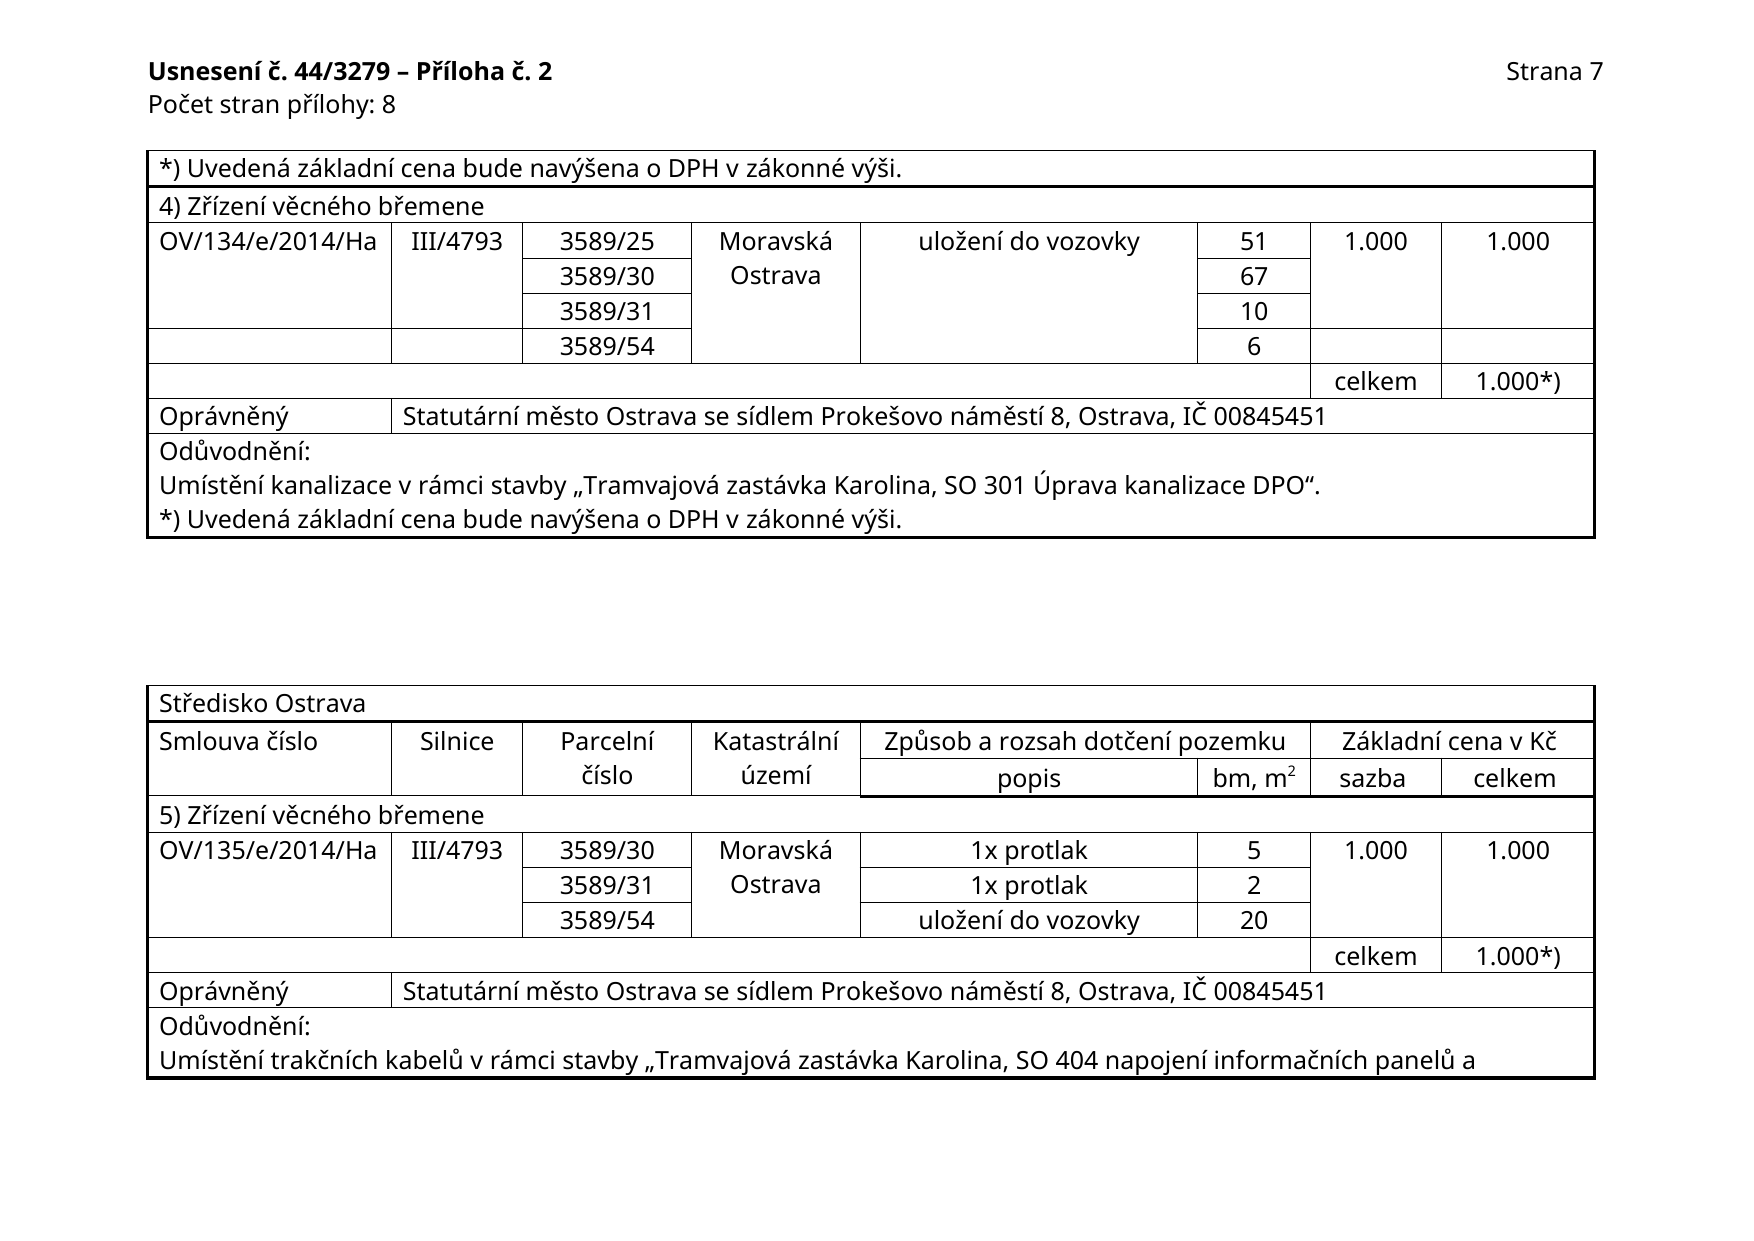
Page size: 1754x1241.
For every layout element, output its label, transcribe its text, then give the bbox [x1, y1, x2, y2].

table_cell Statutární město Ostrava se sídlem Prokešovo náměstí 8, Ostrava, IČ 00845451 [392, 399, 1593, 433]
table_cell [149, 938, 1310, 972]
table_cell III/4793 [392, 833, 522, 937]
table_cell Silnice [392, 723, 522, 794]
table_cell [392, 329, 522, 363]
table_cell Parcelní číslo [523, 723, 691, 794]
table_cell 4) Zřízení věcného břemene [149, 188, 1593, 222]
table_cell celkem [1311, 364, 1441, 398]
table_cell Způsob a rozsah dotčení pozemku [861, 723, 1310, 757]
table_cell OV/134/e/2014/Ha [149, 223, 391, 328]
table_cell 1.000*) [1442, 364, 1593, 398]
table_cell 51 [1198, 223, 1310, 257]
table_cell *) Uvedená základní cena bude navýšena o DPH v zákonné výši. [149, 151, 1593, 185]
table_cell 1x protlak [861, 868, 1197, 902]
table_cell 3589/54 [523, 903, 691, 937]
table_cell 3589/30 [523, 833, 691, 867]
table_cell uložení do vozovky [861, 903, 1197, 937]
table_cell bm, m2 [1198, 759, 1310, 794]
table_cell 1.000 [1311, 223, 1441, 328]
table_cell 67 [1198, 259, 1310, 292]
table_cell III/4793 [392, 223, 522, 328]
table_cell [149, 364, 1310, 398]
table_cell 3589/31 [523, 868, 691, 902]
table_cell 1x protlak [861, 833, 1197, 867]
table_cell Moravská Ostrava [692, 223, 860, 363]
table_cell celkem [1311, 938, 1441, 972]
table_cell 2 [1198, 868, 1310, 902]
table_cell 3589/54 [523, 329, 691, 363]
table_cell 10 [1198, 294, 1310, 328]
table_cell Smlouva číslo [149, 723, 391, 794]
table_cell 1.000*) [1442, 938, 1593, 972]
table_cell 1.000 [1442, 223, 1593, 328]
table_cell Odůvodnění: Umístění trakčních kabelů v rámci stavby „Tramvajová zastávka Karolina, SO 404 napojení informačních panelů a [149, 1008, 1593, 1076]
table_cell Statutární město Ostrava se sídlem Prokešovo náměstí 8, Ostrava, IČ 00845451 [392, 973, 1593, 1007]
table_cell Odůvodnění: Umístění kanalizace v rámci stavby „Tramvajová zastávka Karolina, SO 301 Úprava kanalizace DPO“. *) Uvedená základní cena bude navýšena o DPH v zákonné výši. [149, 434, 1593, 536]
table_cell uložení do vozovky [861, 223, 1197, 363]
table_header Středisko Ostrava [149, 686, 1593, 720]
table_cell 3589/25 [523, 223, 691, 257]
table_cell Oprávněný [149, 973, 391, 1007]
table_cell [1311, 329, 1441, 363]
table_cell 6 [1198, 329, 1310, 363]
table_cell [149, 329, 391, 363]
table_cell 3589/30 [523, 259, 691, 292]
table_cell 20 [1198, 903, 1310, 937]
table_cell Moravská Ostrava [692, 833, 860, 937]
table_cell [1442, 329, 1593, 363]
table_cell Základní cena v Kč [1311, 723, 1593, 757]
table_cell sazba [1311, 759, 1441, 794]
table_cell Katastrální území [692, 723, 860, 794]
table_cell 5) Zřízení věcného břemene [149, 796, 1593, 832]
table_cell OV/135/e/2014/Ha [149, 833, 391, 937]
table_cell celkem [1442, 759, 1593, 794]
table_cell 1.000 [1442, 833, 1593, 937]
table_cell popis [861, 759, 1197, 794]
table_cell 5 [1198, 833, 1310, 867]
table_cell Oprávněný [149, 399, 391, 433]
table_cell 1.000 [1311, 833, 1441, 937]
table_cell 3589/31 [523, 294, 691, 328]
